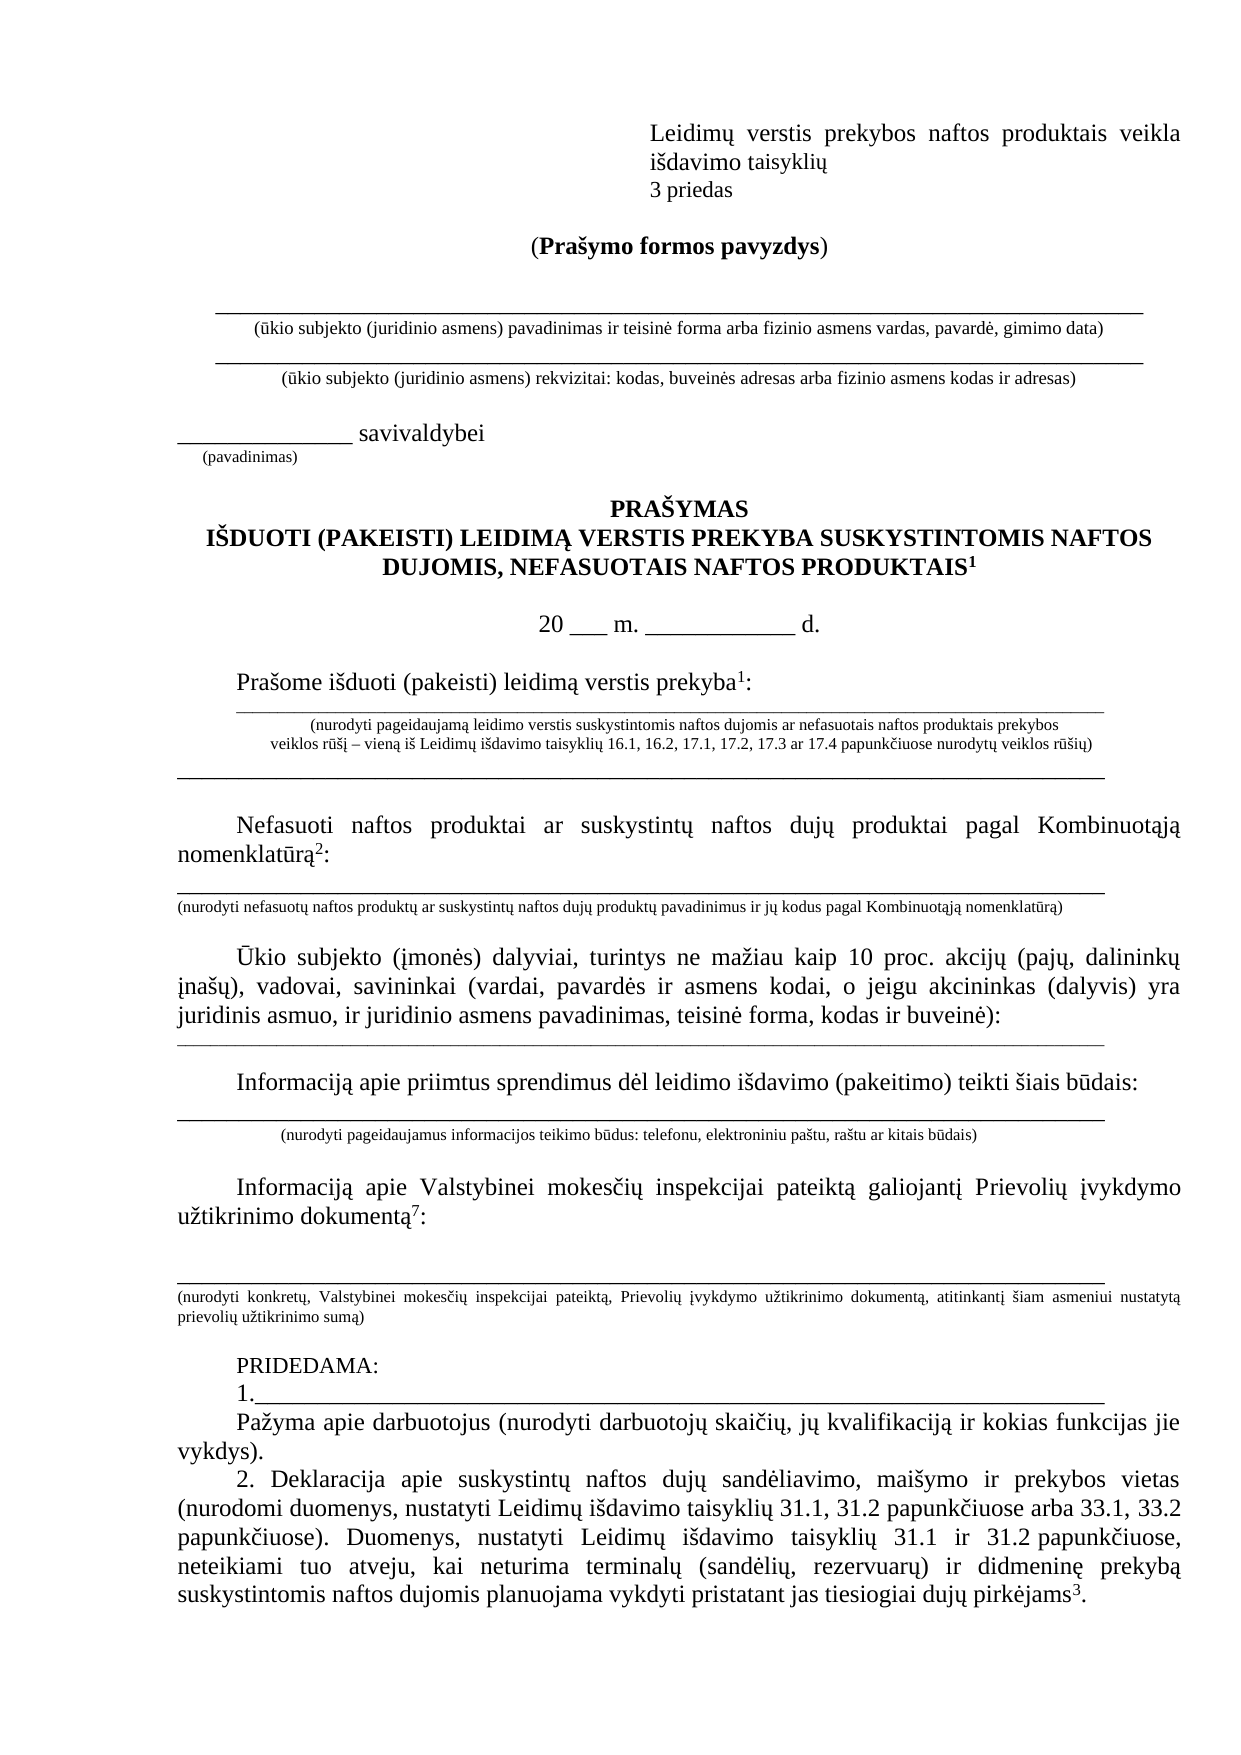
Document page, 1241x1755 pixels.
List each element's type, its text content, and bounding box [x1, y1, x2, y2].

text (nurodyti nefasuotų naftos produktų ar suskystintų naftos dujų produktų pavadinimus ir jų kodus pagal Kombinuotąją nomenklatūrą) [177, 897, 1181, 916]
text 20 ___ m. ____________ d. [177, 609, 1181, 638]
text Informaciją apie priimtus sprendimus dėl leidimo išdavimo (pakeitimo) teikti šiais būdais: [177, 1067, 1181, 1096]
text 3 priedas [649, 176, 1181, 202]
text (ūkio subjekto (juridinio asmens) pavadinimas ir teisinė forma arba fizinio asmens vardas, pavardė, gimimo data) [177, 317, 1181, 338]
text 2. Deklaracija apie suskystintų naftos dujų sandėliavimo, maišymo ir prekybos vietas (nurodomi duomenys, nustatyti Leidimų išdavimo taisyklių 31.1, 31.2 papunkčiuose arba 33.1, 33.2 papunkčiuose). Duomenys, nustatyti Leidimų išdavimo taisyklių 31.1 ir 31.2 papunkčiuose, neteikiami tuo atveju, kai neturima terminalų (sandėlių, rezervuarų) ir didmeninę prekybą suskystintomis naftos dujomis planuojama vykdyti pristatant jas tiesiogiai dujų pirkėjams3. [177, 1464, 1181, 1608]
text Leidimų verstis prekybos naftos produktais veikla išdavimo taisyklių [649, 118, 1181, 176]
text (nurodyti pageidaujamus informacijos teikimo būdus: telefonu, elektroniniu paštu, raštu ar kitais būdais) [177, 1124, 1181, 1143]
text Pažyma apie darbuotojus (nurodyti darbuotojų skaičių, jų kvalifikaciją ir kokias funkcijas jie vykdys). [177, 1407, 1181, 1464]
text (nurodyti konkretų, Valstybinei mokesčių inspekcijai pateiktą, Prievolių įvykdymo užtikrinimo dokumentą, atitinkantį šiam asmeniui nustatytą prievolių užtikrinimo sumą) [177, 1287, 1181, 1326]
text (ūkio subjekto (juridinio asmens) rekvizitai: kodas, buveinės adresas arba fizinio asmens kodas ir adresas) [177, 367, 1181, 389]
text PRAŠYMAS [177, 494, 1181, 523]
text (pavadinimas) [177, 446, 1181, 466]
text PRIDEDAMA: [177, 1352, 1181, 1378]
text ______________ savivaldybei [177, 418, 1181, 446]
text veiklos rūšį – vieną iš Leidimų išdavimo taisyklių 16.1, 16.2, 17.1, 17.2, 17.3 ar 17.4 papunkčiuose nurodytų veiklos rūšių) [177, 734, 1181, 753]
text IŠDUOTI (PAKEISTI) LEIDIMĄ VERSTIS PREKYBA SUSKYSTINTOMIS NAFTOS DUJOMIS, NEFASUOTAIS NAFTOS PRODUKTAIS1 [177, 523, 1181, 581]
text Prašome išduoti (pakeisti) leidimą verstis prekyba1: [177, 667, 1181, 696]
text Informaciją apie Valstybinei mokesčių inspekcijai pateiktą galiojantį Prievolių įvykdymo užtikrinimo dokumentą7: [177, 1172, 1181, 1230]
text Ūkio subjekto (įmonės) dalyviai, turintys ne mažiau kaip 10 proc. akcijų (pajų, dalininkų įnašų), vadovai, savininkai (vardai, pavardės ir asmens kodai, o jeigu akcininkas (dalyvis) yra juridinis asmuo, ir juridinio asmens pavadinimas, teisinė forma, kodas ir buveinė): [177, 942, 1181, 1028]
text (Prašymo formos pavyzdys) [177, 231, 1181, 259]
text (nurodyti pageidaujamą leidimo verstis suskystintomis naftos dujomis ar nefasuotais naftos produktais prekybos [177, 715, 1181, 734]
text 1. [177, 1378, 1181, 1407]
text _ [177, 696, 1181, 715]
text Nefasuoti naftos produktai ar suskystintų naftos dujų produktai pagal Kombinuotąją nomenklatūrą2: [177, 811, 1181, 868]
